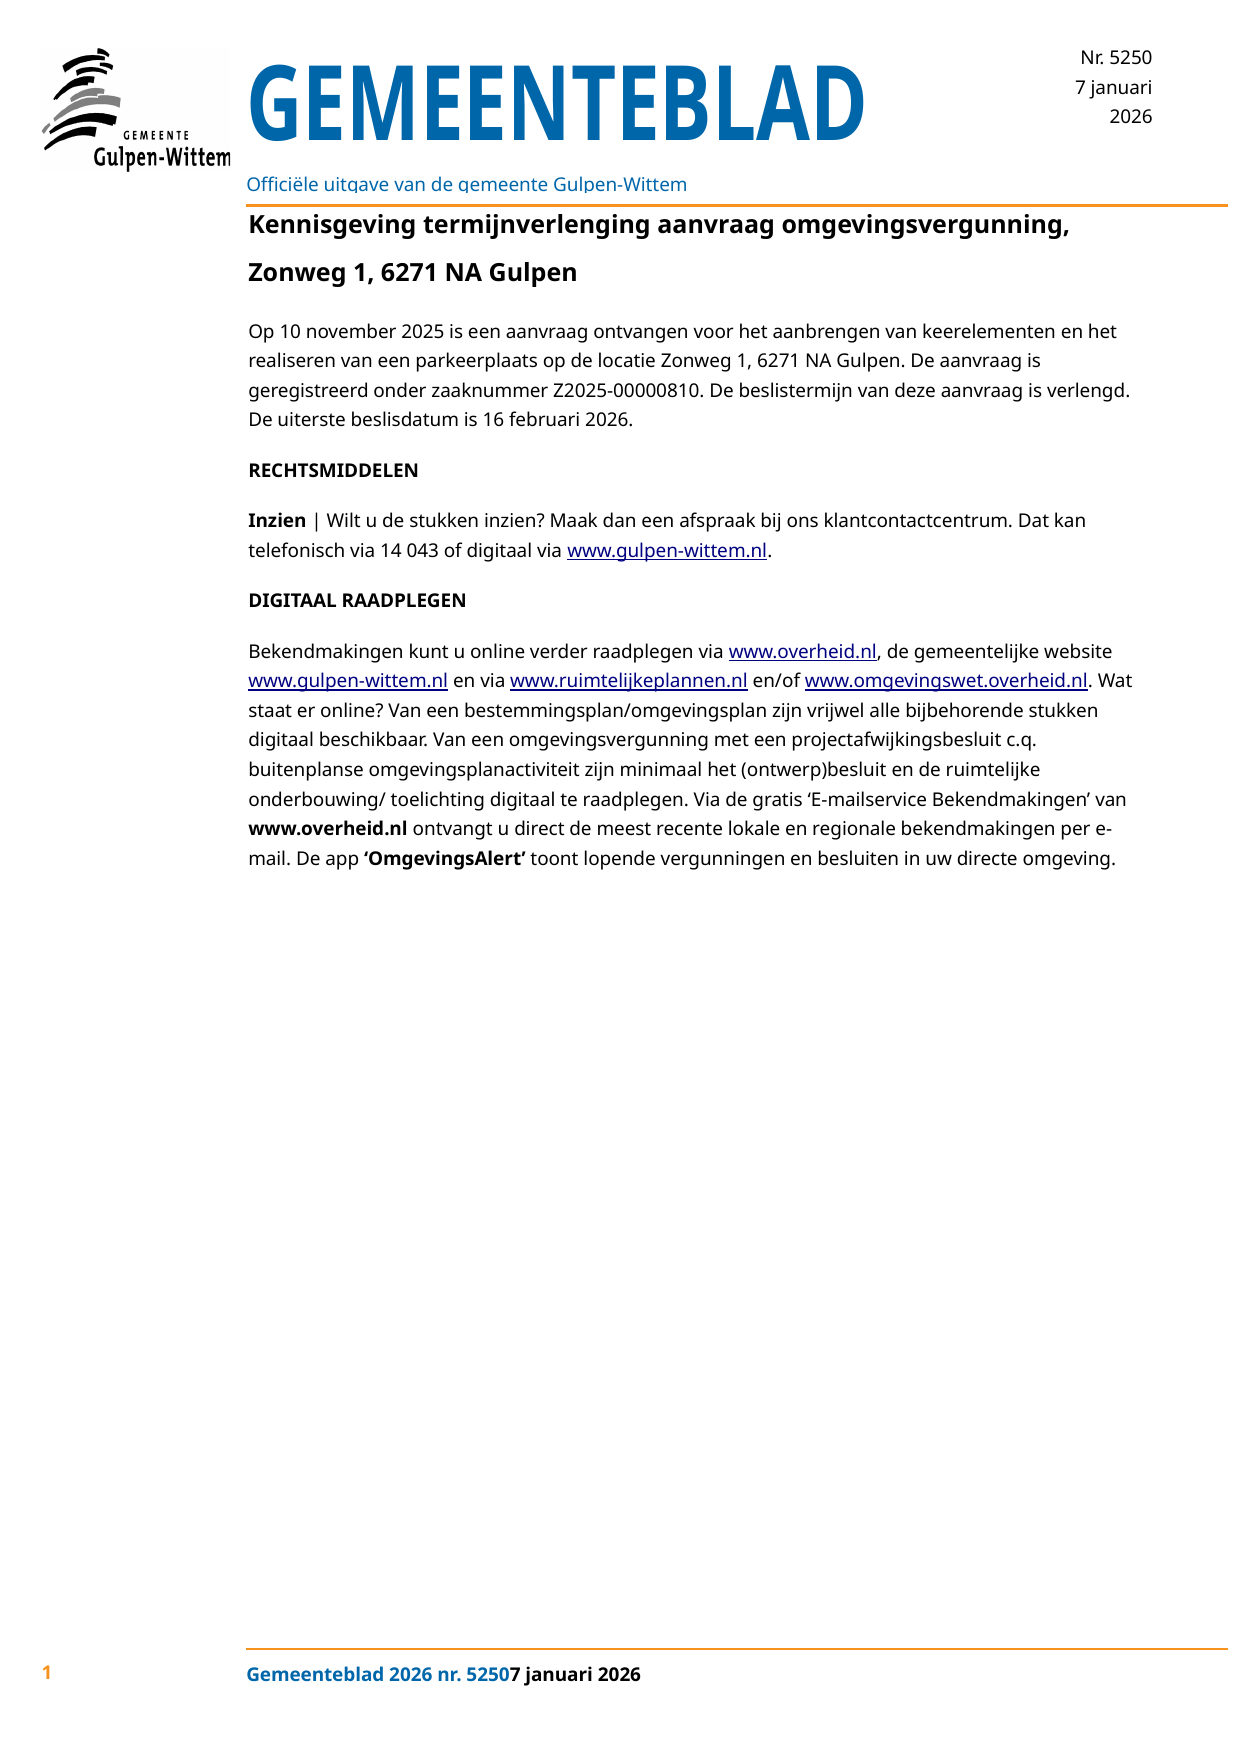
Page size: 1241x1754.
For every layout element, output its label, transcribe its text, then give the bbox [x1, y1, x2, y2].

text Inzien | Wilt u de stukken inzien? Maak dan een afspraak bij ons klantcontactcentrum. Dat kan telefonisch via 14 043 of digitaal via www.gulpen-wittem.nl. [248, 507, 1152, 563]
text Kennisgeving termijnverlenging aanvraag omgevingsvergunning, Zonweg 1, 6271 NA Gulpen [248, 207, 1152, 288]
text DIGITAAL RAADPLEGEN [248, 587, 1152, 613]
picture [41, 47, 231, 172]
text RECHTSMIDDELEN [248, 457, 1152, 483]
text Op 10 november 2025 is een aanvraag ontvangen voor het aanbrengen van keerelementen en het realiseren van een parkeerplaats op de locatie Zonweg 1, 6271 NA Gulpen. De aanvraag is geregistreerd onder zaaknummer Z2025-00000810. De beslistermijn van deze aanvraag is verlengd. De uiterste beslisdatum is 16 februari 2026. [248, 318, 1152, 432]
text Bekendmakingen kunt u online verder raadplegen via www.overheid.nl, de gemeentelijke website www.gulpen-wittem.nl en via www.ruimtelijkeplannen.nl en/of www.omgevingswet.overheid.nl. Wat staat er online? Van een bestemmingsplan/omgevingsplan zijn vrijwel alle bijbehorende stukken digitaal beschikbaar. Van een omgevingsvergunning met een projectafwijkingsbesluit c.q. buitenplanse omgevingsplanactiviteit zijn minimaal het (ontwerp)besluit en de ruimtelijke onderbouwing/ toelichting digitaal te raadplegen. Via de gratis ‘E-mailservice Bekendmakingen’ van www.overheid.nl ontvangt u direct de meest recente lokale en regionale bekendmakingen per e-mail. De app ‘OmgevingsAlert’ toont lopende vergunningen en besluiten in uw directe omgeving. [248, 638, 1152, 871]
